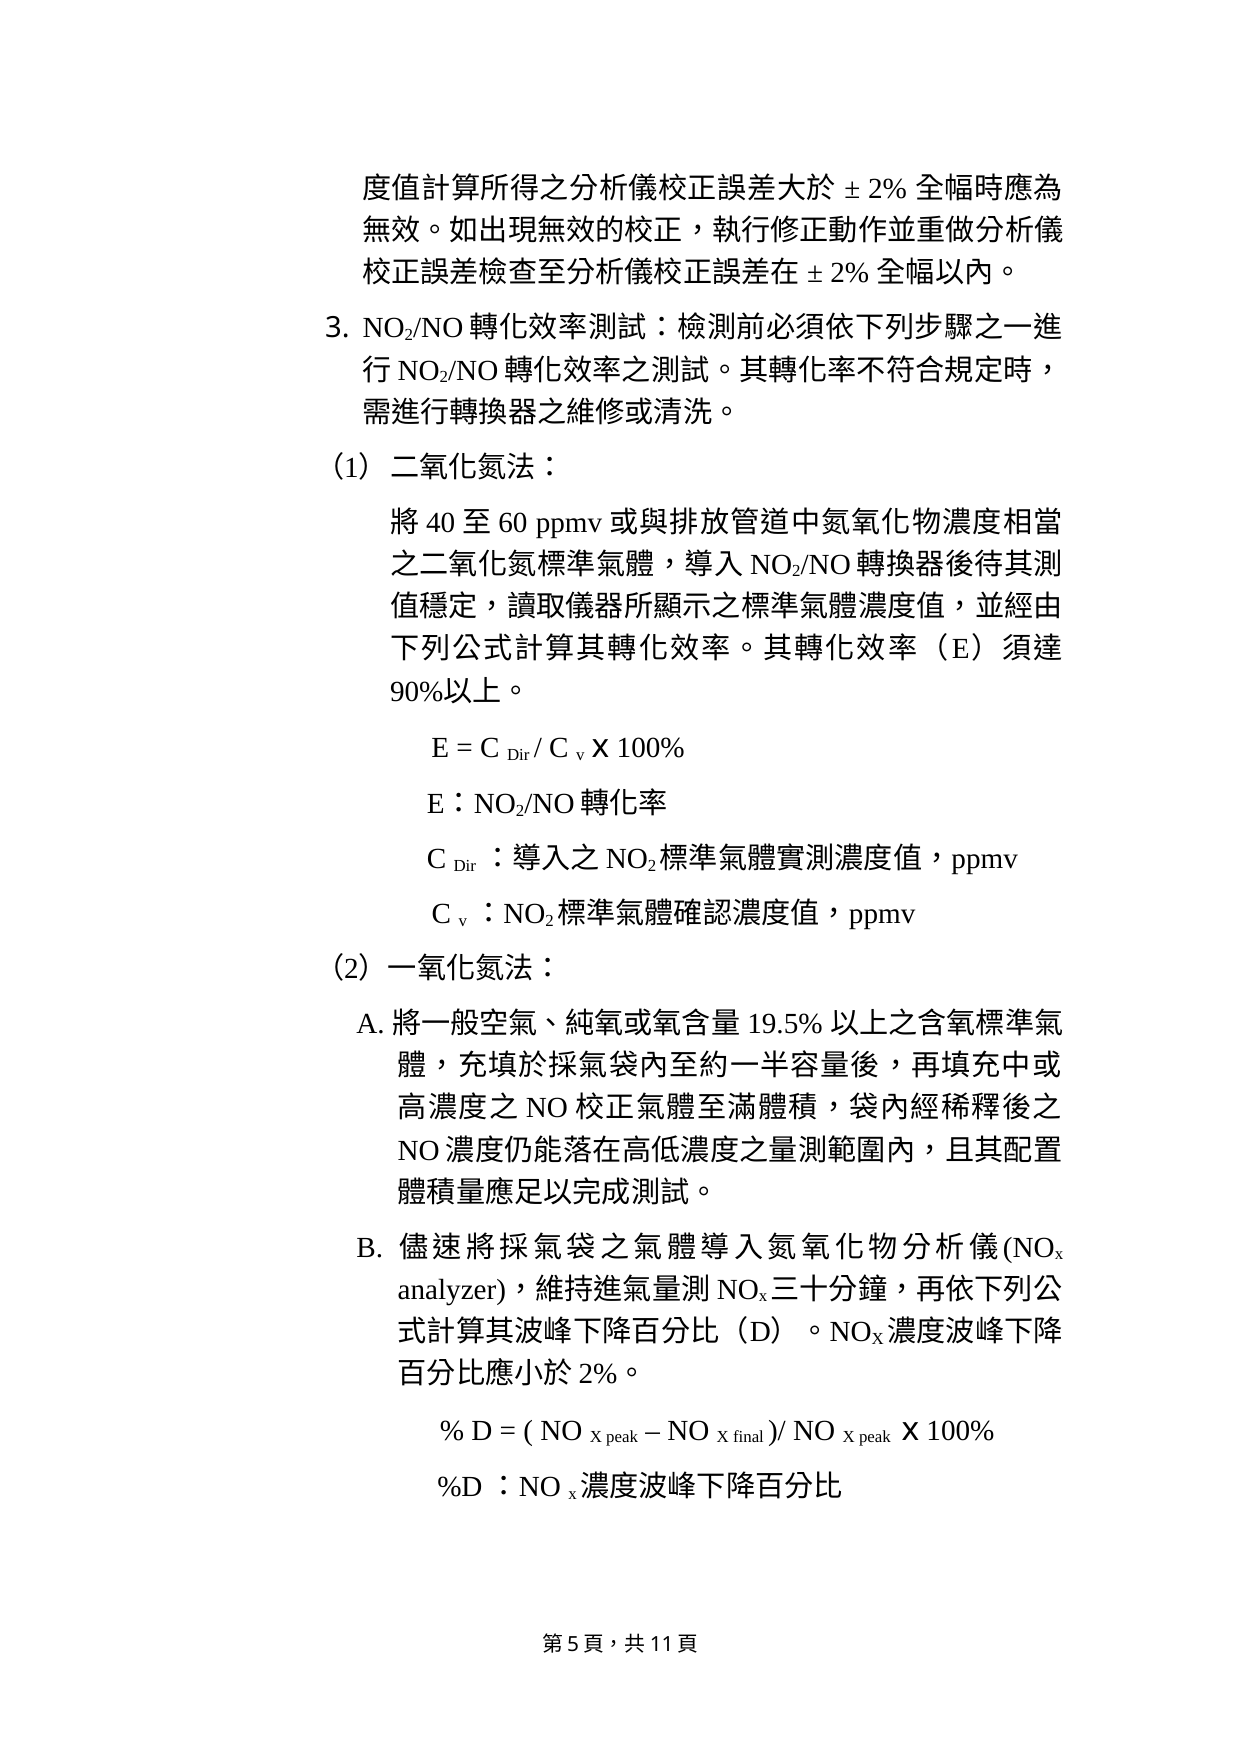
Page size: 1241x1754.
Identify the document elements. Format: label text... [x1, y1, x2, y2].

text A. 將一般空氣、純氧或氧含量 19.5% 以上之含氧標準氣體，充填於採氣袋內至約一半容量後，再填充中或高濃度之NO校正氣體至滿體積，袋內經稀釋後之NO濃度仍能落在高低濃度之量測範圍內，且其配置體積量應足以完成測試。 [356, 999, 1063, 1211]
text E = C Dir / C v x 100% [431, 722, 1063, 767]
text % D = ( NO X peak – NO X final )/ NO X peak x 100% [327, 1405, 1063, 1450]
text %D ：NO x濃度波峰下降百分比 [437, 1463, 1063, 1505]
text 將40至60 ppmv或與排放管道中氮氧化物濃度相當之二氧化氮標準氣體，導入NO2/NO轉換器後待其測值穩定，讀取儀器所顯示之標準氣體濃度值，並經由下列公式計算其轉化效率。其轉化效率（E）須達90%以上。 [390, 498, 1063, 709]
text （2）一氧化氮法： [315, 944, 1063, 987]
text E：NO2/NO轉化率 [419, 780, 1063, 822]
list 二氧化氮法： [315, 443, 1063, 486]
text C Dir ：導入之NO2標準氣體實測濃度值，ppmv [419, 835, 1063, 877]
list 度值計算所得之分析儀校正誤差大於 ± 2% 全幅時應為無效。如出現無效的校正，執行修正動作並重做分析儀校正誤差檢查至分析儀校正誤差在 ± 2% 全幅以內。 [325, 164, 1063, 291]
text C v ：NO2標準氣體確認濃度值，ppmv [319, 889, 1063, 932]
text B. 儘速將採氣袋之氣體導入氮氧化物分析儀(NOx analyzer)，維持進氣量測NOx三十分鐘，再依下列公式計算其波峰下降百分比（D）。NOX濃度波峰下降百分比應小於2%。 [356, 1223, 1063, 1392]
list NO2/NO轉化效率測試：檢測前必須依下列步驟之一進行NO2/NO轉化效率之測試。其轉化率不符合規定時，需進行轉換器之維修或清洗。 [325, 304, 1063, 431]
